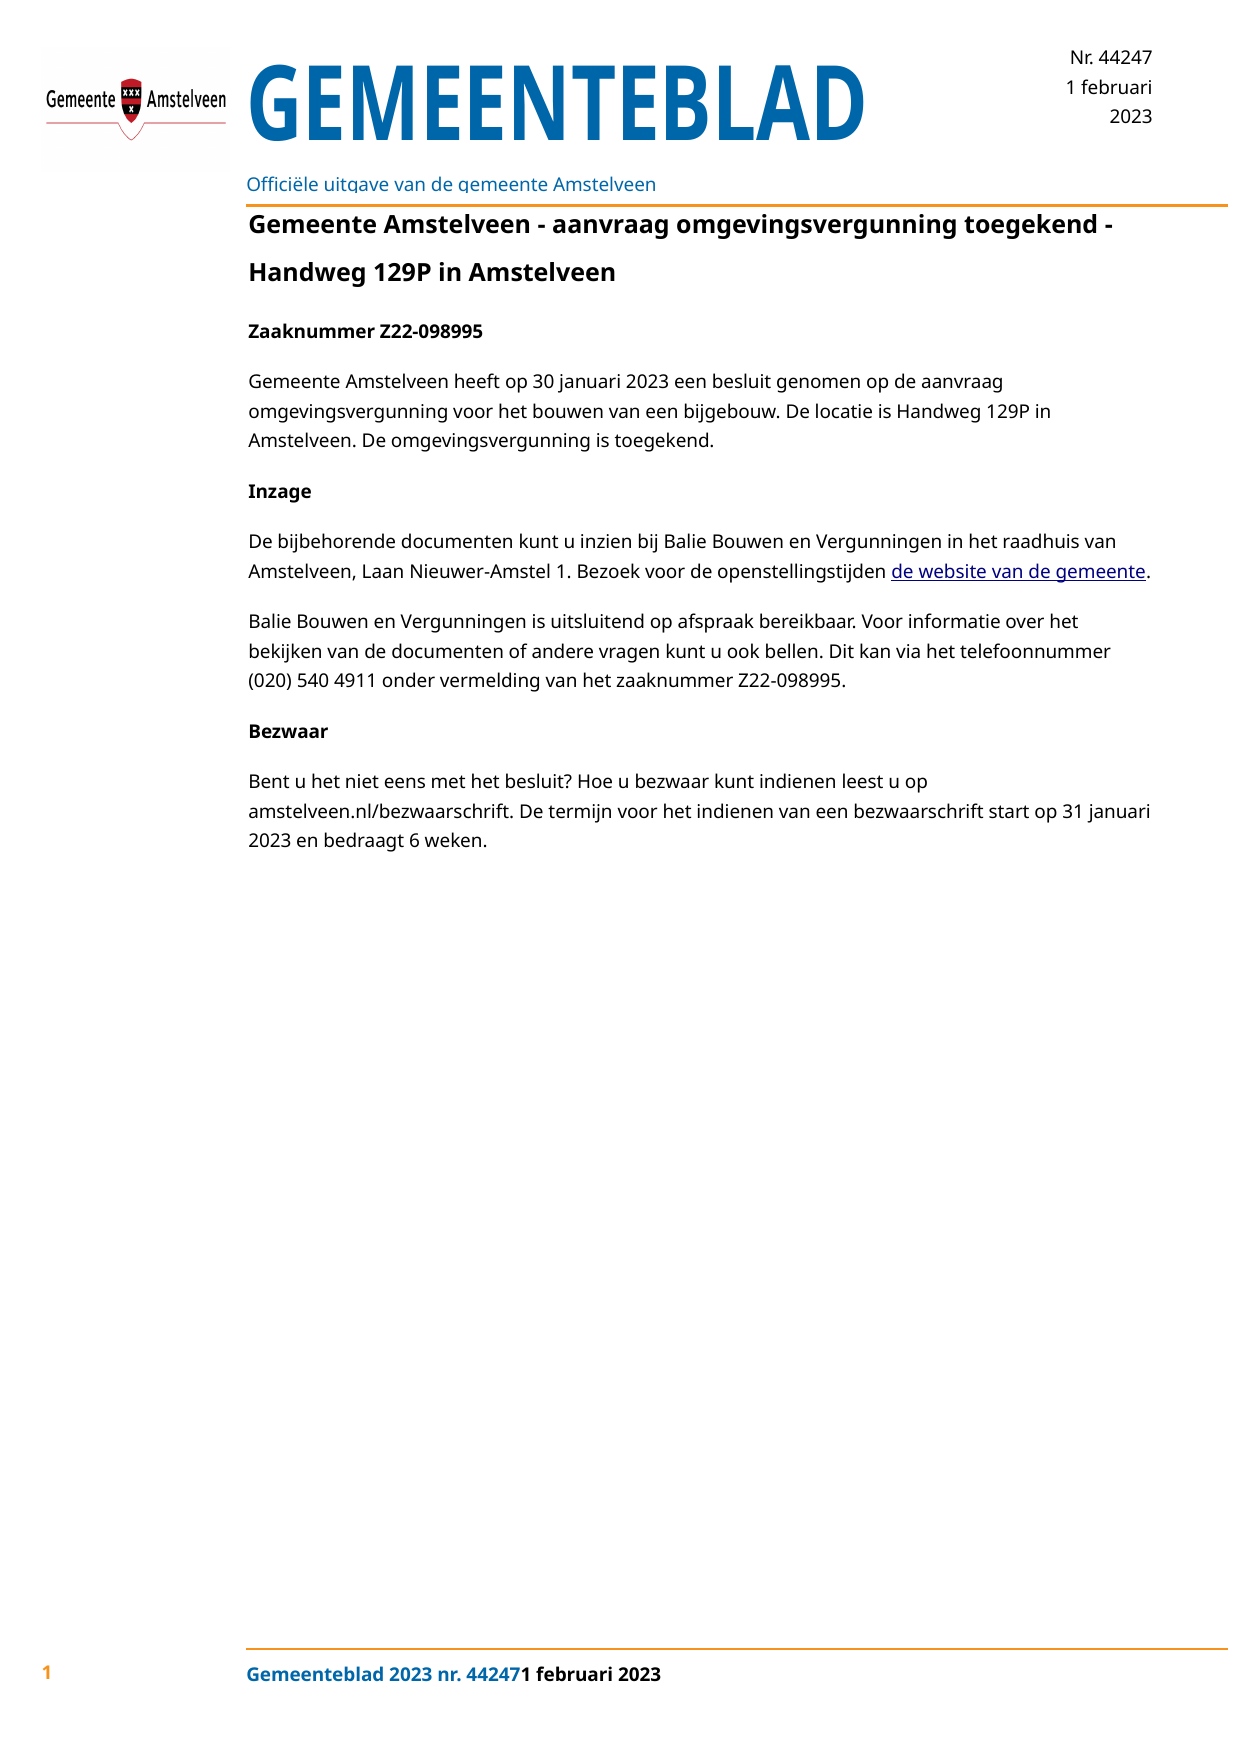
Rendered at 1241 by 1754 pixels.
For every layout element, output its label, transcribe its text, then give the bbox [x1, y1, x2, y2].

text De bijbehorende documenten kunt u inzien bij Balie Bouwen en Vergunningen in het raadhuis van Amstelveen, Laan Nieuwer-Amstel 1. Bezoek voor de openstellingstijden de website van de gemeente. [248, 528, 1152, 584]
text Bent u het niet eens met het besluit? Hoe u bezwaar kunt indienen leest u op amstelveen.nl/bezwaarschrift. De termijn voor het indienen van een bezwaarschrift start op 31 januari 2023 en bedraagt 6 weken. [248, 768, 1152, 853]
picture [41, 47, 231, 172]
text Bezwaar [248, 718, 1152, 744]
text Inzage [248, 478, 1152, 504]
text Gemeente Amstelveen heeft op 30 januari 2023 een besluit genomen op de aanvraag omgevingsvergunning voor het bouwen van een bijgebouw. De locatie is Handweg 129P in Amstelveen. De omgevingsvergunning is toegekend. [248, 368, 1152, 453]
text Balie Bouwen en Vergunningen is uitsluitend op afspraak bereikbaar. Voor informatie over het bekijken van de documenten of andere vragen kunt u ook bellen. Dit kan via het telefoonnummer (020) 540 4911 onder vermelding van het zaaknummer Z22-098995. [248, 608, 1152, 693]
text Zaaknummer Z22-098995 [248, 318, 1152, 344]
text Gemeente Amstelveen - aanvraag omgevingsvergunning toegekend - Handweg 129P in Amstelveen [248, 207, 1152, 288]
